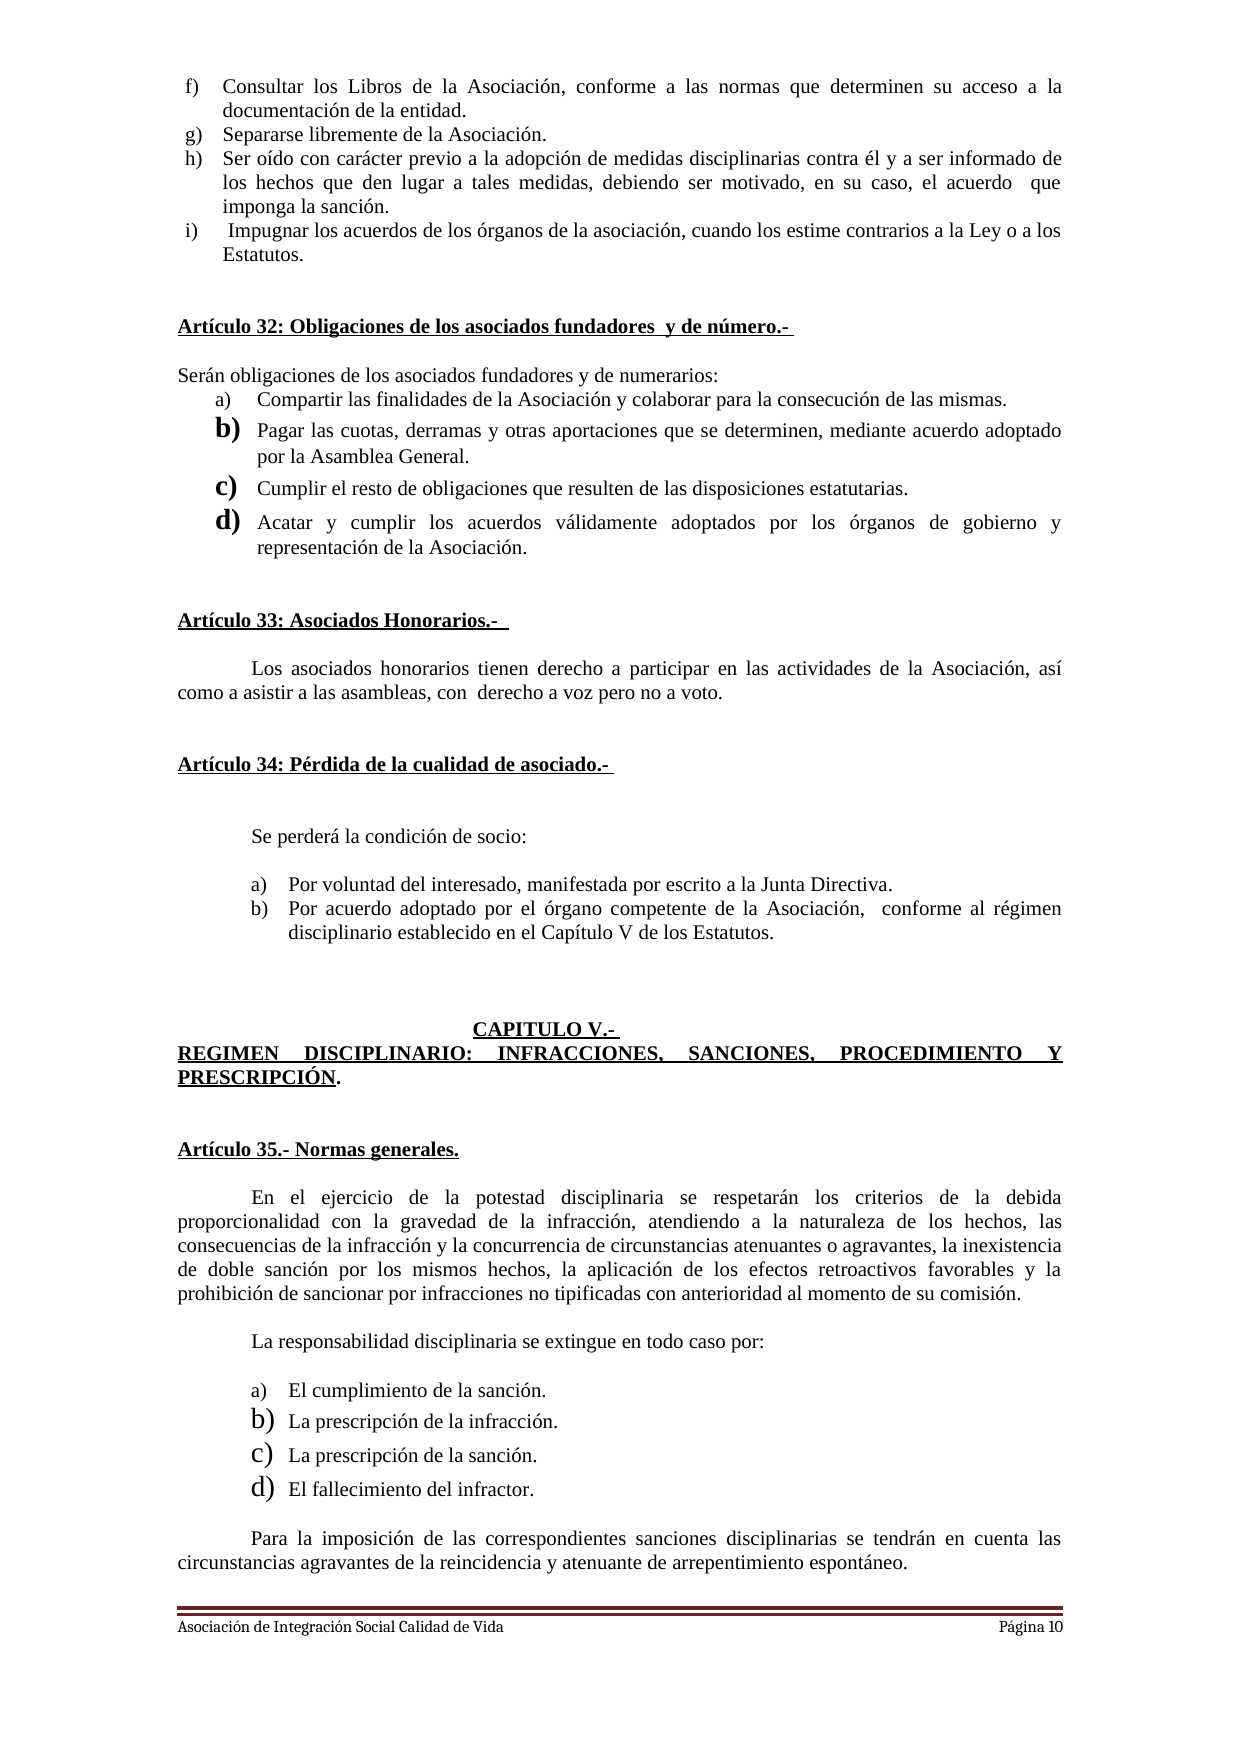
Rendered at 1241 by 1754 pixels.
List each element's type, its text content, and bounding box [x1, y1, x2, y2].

list La prescripción de la sanción. [251, 1435, 1063, 1469]
list El fallecimiento del infractor. [251, 1469, 1063, 1502]
list Ser oído con carácter previo a la adopción de medidas disciplinarias contra él y a ser informado de los hechos que den lugar a tales medidas, debiendo ser motivado, en su caso, el acuerdo que imponga la sanción. [185, 146, 1063, 218]
list Por acuerdo adoptado por el órgano competente de la Asociación, conforme al régimen disciplinario establecido en el Capítulo V de los Estatutos. [251, 896, 1063, 944]
list Pagar las cuotas, derramas y otras aportaciones que se determinen, mediante acuerdo adoptado por la Asamblea General. [215, 411, 1063, 468]
text REGIMEN DISCIPLINARIO: INFRACCIONES, SANCIONES, PROCEDIMIENTO Y [177, 1041, 1063, 1061]
list Cumplir el resto de obligaciones que resulten de las disposiciones estatutarias. [215, 468, 1063, 502]
text Artículo 33: Asociados Honorarios.- [177, 607, 1063, 632]
text Serán obligaciones de los asociados fundadores y de numerarios: [177, 362, 1063, 387]
text En el ejercicio de la potestad disciplinaria se respetarán los criterios de la debida proporcionalidad con la gravedad de la infracción, atendiendo a la naturaleza de los hechos, las consecuencias de la infracción y la concurrencia de circunstancias atenuantes o agravantes, la inexistencia de doble sanción por los mismos hechos, la aplicación de los efectos retroactivos favorables y la prohibición de sancionar por infracciones no tipificadas con anterioridad al momento de su comisión. [177, 1185, 1063, 1305]
text La responsabilidad disciplinaria se extingue en todo caso por: [177, 1329, 1063, 1353]
list Consultar los Libros de la Asociación, conforme a las normas que determinen su acceso a la documentación de la entidad. [185, 74, 1063, 122]
list El cumplimiento de la sanción. [251, 1377, 1063, 1402]
list Separarse libremente de la Asociación. [185, 122, 1063, 146]
text Artículo 34: Pérdida de la cualidad de asociado.- [177, 752, 1063, 776]
list Acatar y cumplir los acuerdos válidamente adoptados por los órganos de gobierno y representación de la Asociación. [215, 502, 1063, 559]
text Los asociados honorarios tienen derecho a participar en las actividades de la Asociación, así como a asistir a las asambleas, con derecho a voz pero no a voto. [177, 656, 1063, 704]
text CAPITULO V.- [398, 1017, 1063, 1041]
text Artículo 35.- Normas generales. [177, 1137, 1063, 1161]
text Artículo 32: Obligaciones de los asociados fundadores y de número.- [177, 314, 1063, 338]
text Para la imposición de las correspondientes sanciones disciplinarias se tendrán en cuenta las circunstancias agravantes de la reincidencia y atenuante de arrepentimiento espontáneo. [177, 1526, 1063, 1574]
text Se perderá la condición de socio: [177, 824, 1063, 848]
list La prescripción de la infracción. [251, 1402, 1063, 1435]
list Impugnar los acuerdos de los órganos de la asociación, cuando los estime contrarios a la Ley o a los Estatutos. [185, 218, 1063, 266]
text PRESCRIPCIÓN. [177, 1062, 1063, 1089]
list Compartir las finalidades de la Asociación y colaborar para la consecución de las mismas. [215, 387, 1063, 411]
list Por voluntad del interesado, manifestada por escrito a la Junta Directiva. [251, 872, 1063, 896]
